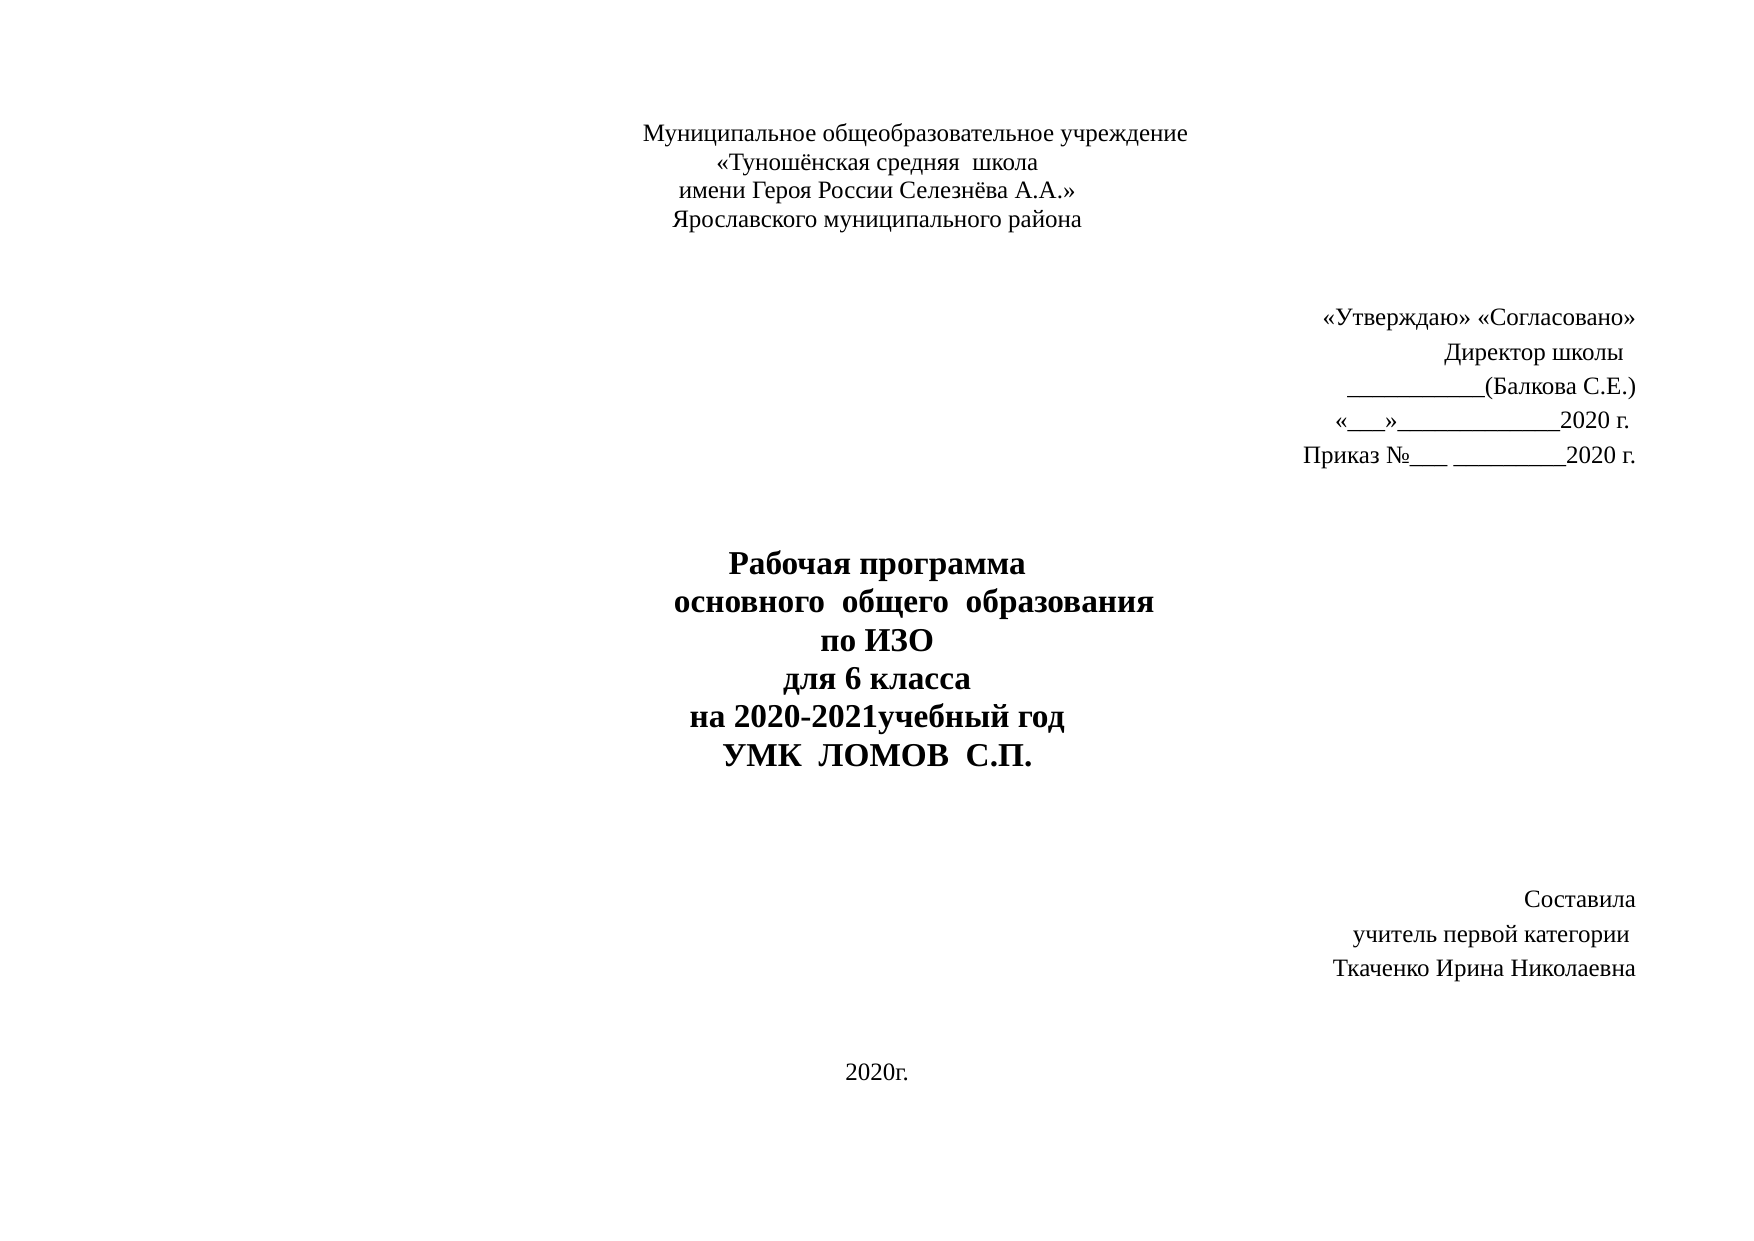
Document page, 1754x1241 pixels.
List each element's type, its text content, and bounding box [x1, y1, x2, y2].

text для 6 класса [118, 658, 1636, 697]
text Ярославского муниципального района [118, 204, 1636, 233]
text основного общего образования [118, 582, 1636, 620]
text УМК ЛОМОВ С.П. [118, 735, 1636, 773]
text Составила [118, 884, 1636, 913]
text Рабочая программа [118, 543, 1636, 582]
text «Утверждаю» «Согласовано» [744, 302, 1636, 331]
text на 2020-2021учебный год [118, 697, 1636, 735]
text Директор школы [744, 337, 1636, 365]
text имени Героя России Селезнёва А.А.» [118, 176, 1636, 204]
text 2020г. [118, 1057, 1636, 1086]
text по ИЗО [118, 620, 1636, 658]
text «Туношёнская средняя школа [118, 147, 1636, 176]
text Муниципальное общеобразовательное учреждение [195, 118, 1636, 147]
text «___»_____________2020 г. [744, 406, 1636, 434]
text учитель первой категории [118, 919, 1636, 948]
text Приказ №___ _________2020 г. [744, 440, 1636, 469]
text ___________(Балкова С.Е.) [744, 371, 1636, 400]
text Ткаченко Ирина Николаевна [118, 953, 1636, 982]
